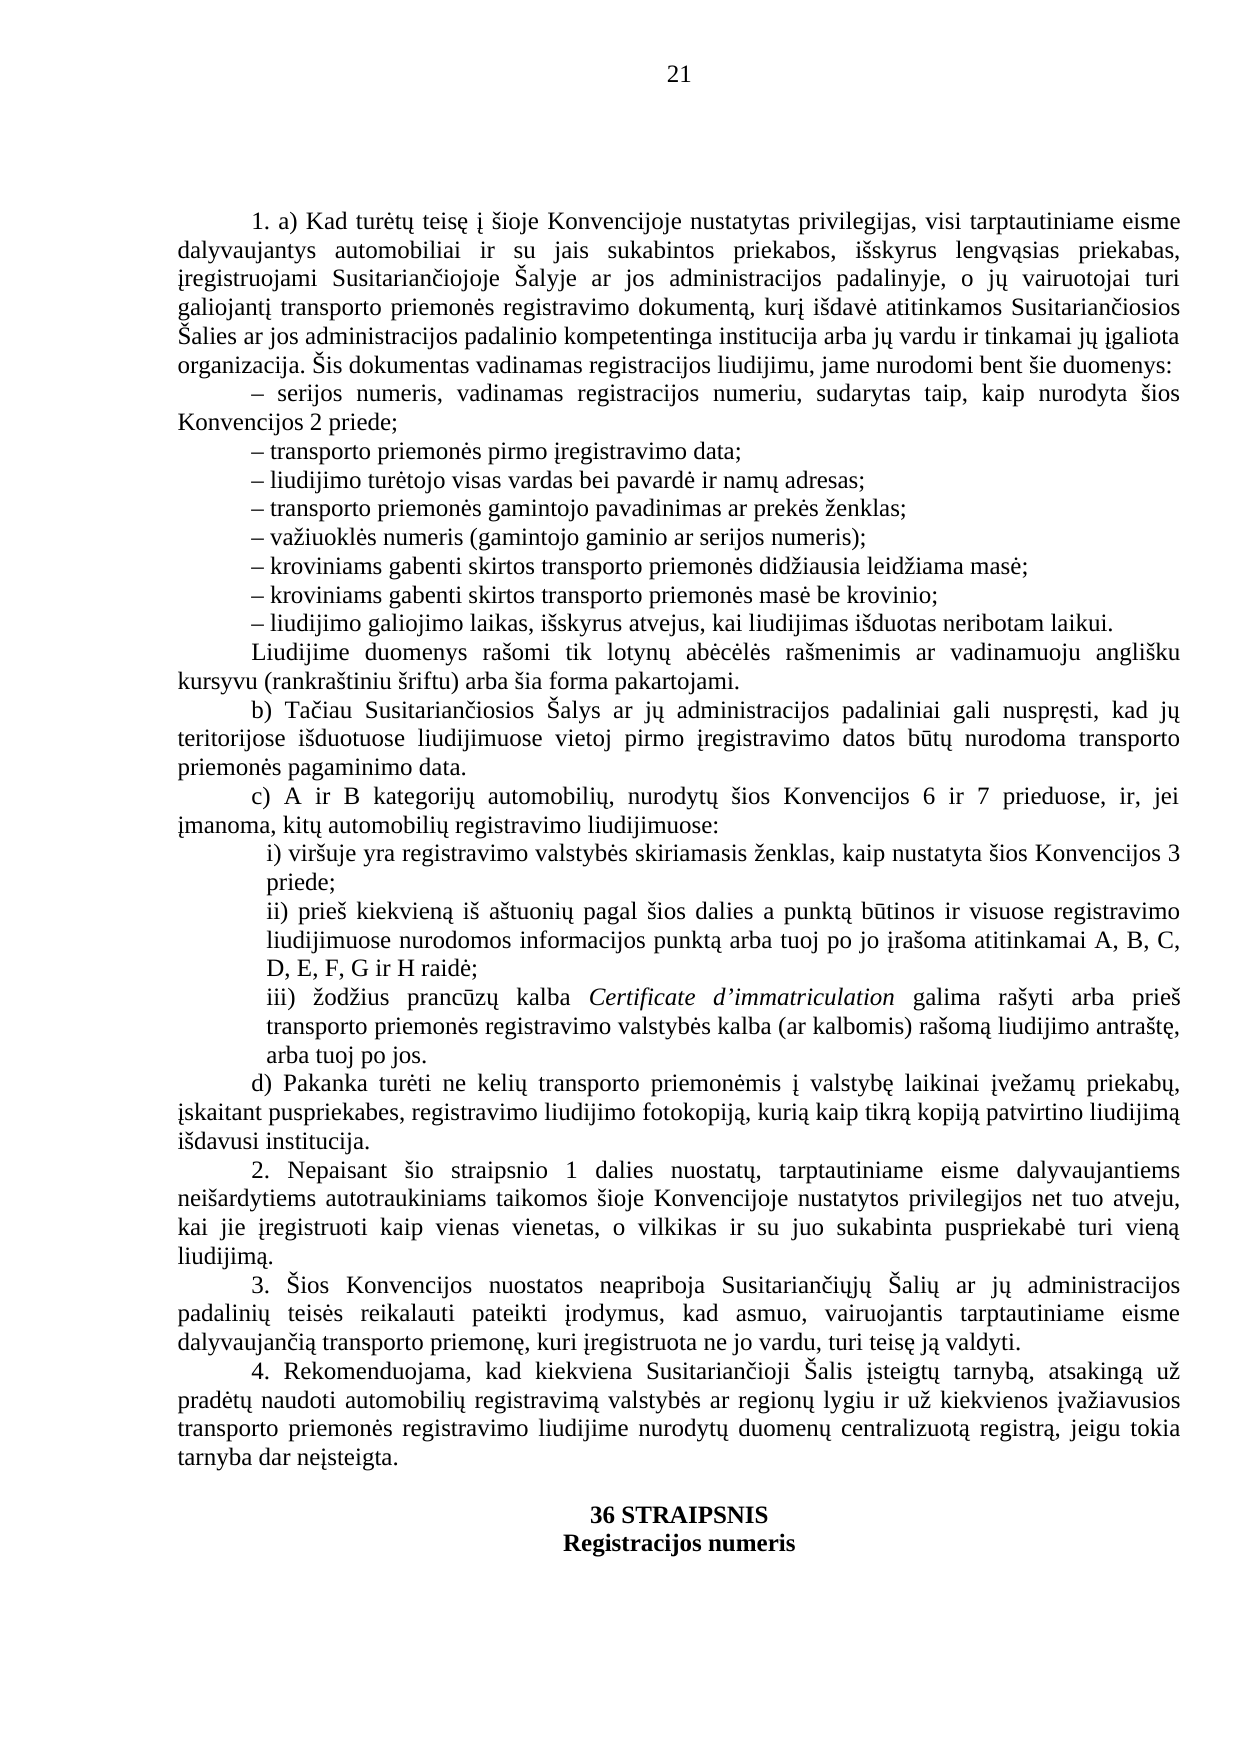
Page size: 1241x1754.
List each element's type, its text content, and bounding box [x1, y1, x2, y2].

text 36 STRAIPSNIS [177, 1500, 1181, 1528]
text – kroviniams gabenti skirtos transporto priemonės masė be krovinio; [177, 580, 1181, 608]
text iii) žodžius prancūzų kalba Certificate d’immatriculation galima rašyti arba prieš transporto priemonės registravimo valstybės kalba (ar kalbomis) rašomą liudijimo antraštę, arba tuoj po jos. [266, 982, 1181, 1068]
text 2. Nepaisant šio straipsnio 1 dalies nuostatų, tarptautiniame eisme dalyvaujantiems neišardytiems autotraukiniams taikomos šioje Konvencijoje nustatytos privilegijos net tuo atveju, kai jie įregistruoti kaip vienas vienetas, o vilkikas ir su juo sukabinta puspriekabė turi vieną liudijimą. [177, 1155, 1181, 1270]
text – važiuoklės numeris (gamintojo gaminio ar serijos numeris); [177, 522, 1181, 551]
text – transporto priemonės pirmo įregistravimo data; [177, 436, 1181, 465]
text ii) prieš kiekvieną iš aštuonių pagal šios dalies a punktą būtinos ir visuose registravimo liudijimuose nurodomos informacijos punktą arba tuoj po jo įrašoma atitinkamai A, B, C, D, E, F, G ir H raidė; [266, 896, 1181, 982]
text 4. Rekomenduojama, kad kiekviena Susitariančioji Šalis įsteigtų tarnybą, atsakingą už pradėtų naudoti automobilių registravimą valstybės ar regionų lygiu ir už kiekvienos įvažiavusios transporto priemonės registravimo liudijime nurodytų duomenų centralizuotą registrą, jeigu tokia tarnyba dar neįsteigta. [177, 1356, 1181, 1471]
text 3. Šios Konvencijos nuostatos neapriboja Susitariančiųjų Šalių ar jų administracijos padalinių teisės reikalauti pateikti įrodymus, kad asmuo, vairuojantis tarptautiniame eisme dalyvaujančią transporto priemonę, kuri įregistruota ne jo vardu, turi teisę ją valdyti. [177, 1270, 1181, 1356]
text – transporto priemonės gamintojo pavadinimas ar prekės ženklas; [177, 493, 1181, 522]
text Liudijime duomenys rašomi tik lotynų abėcėlės rašmenimis ar vadinamuoju anglišku kursyvu (rankraštiniu šriftu) arba šia forma pakartojami. [177, 637, 1181, 695]
text – liudijimo turėtojo visas vardas bei pavardė ir namų adresas; [177, 465, 1181, 493]
text 1. a) Kad turėtų teisę į šioje Konvencijoje nustatytas privilegijas, visi tarptautiniame eisme dalyvaujantys automobiliai ir su jais sukabintos priekabos, išskyrus lengvąsias priekabas, įregistruojami Susitariančiojoje Šalyje ar jos administracijos padalinyje, o jų vairuotojai turi galiojantį transporto priemonės registravimo dokumentą, kurį išdavė atitinkamos Susitariančiosios Šalies ar jos administracijos padalinio kompetentinga institucija arba jų vardu ir tinkamai jų įgaliota organizacija. Šis dokumentas vadinamas registracijos liudijimu, jame nurodomi bent šie duomenys: [177, 206, 1181, 378]
text d) Pakanka turėti ne kelių transporto priemonėmis į valstybę laikinai įvežamų priekabų, įskaitant puspriekabes, registravimo liudijimo fotokopiją, kurią kaip tikrą kopiją patvirtino liudijimą išdavusi institucija. [177, 1068, 1181, 1155]
text – serijos numeris, vadinamas registracijos numeriu, sudarytas taip, kaip nurodyta šios Konvencijos 2 priede; [177, 378, 1181, 436]
text – liudijimo galiojimo laikas, išskyrus atvejus, kai liudijimas išduotas neribotam laikui. [177, 608, 1181, 637]
text c) A ir B kategorijų automobilių, nurodytų šios Konvencijos 6 ir 7 prieduose, ir, jei įmanoma, kitų automobilių registravimo liudijimuose: [177, 781, 1181, 838]
text Registracijos numeris [177, 1528, 1181, 1557]
text b) Tačiau Susitariančiosios Šalys ar jų administracijos padaliniai gali nuspręsti, kad jų teritorijose išduotuose liudijimuose vietoj pirmo įregistravimo datos būtų nurodoma transporto priemonės pagaminimo data. [177, 695, 1181, 781]
text – kroviniams gabenti skirtos transporto priemonės didžiausia leidžiama masė; [177, 551, 1181, 580]
text i) viršuje yra registravimo valstybės skiriamasis ženklas, kaip nustatyta šios Konvencijos 3 priede; [266, 838, 1181, 896]
